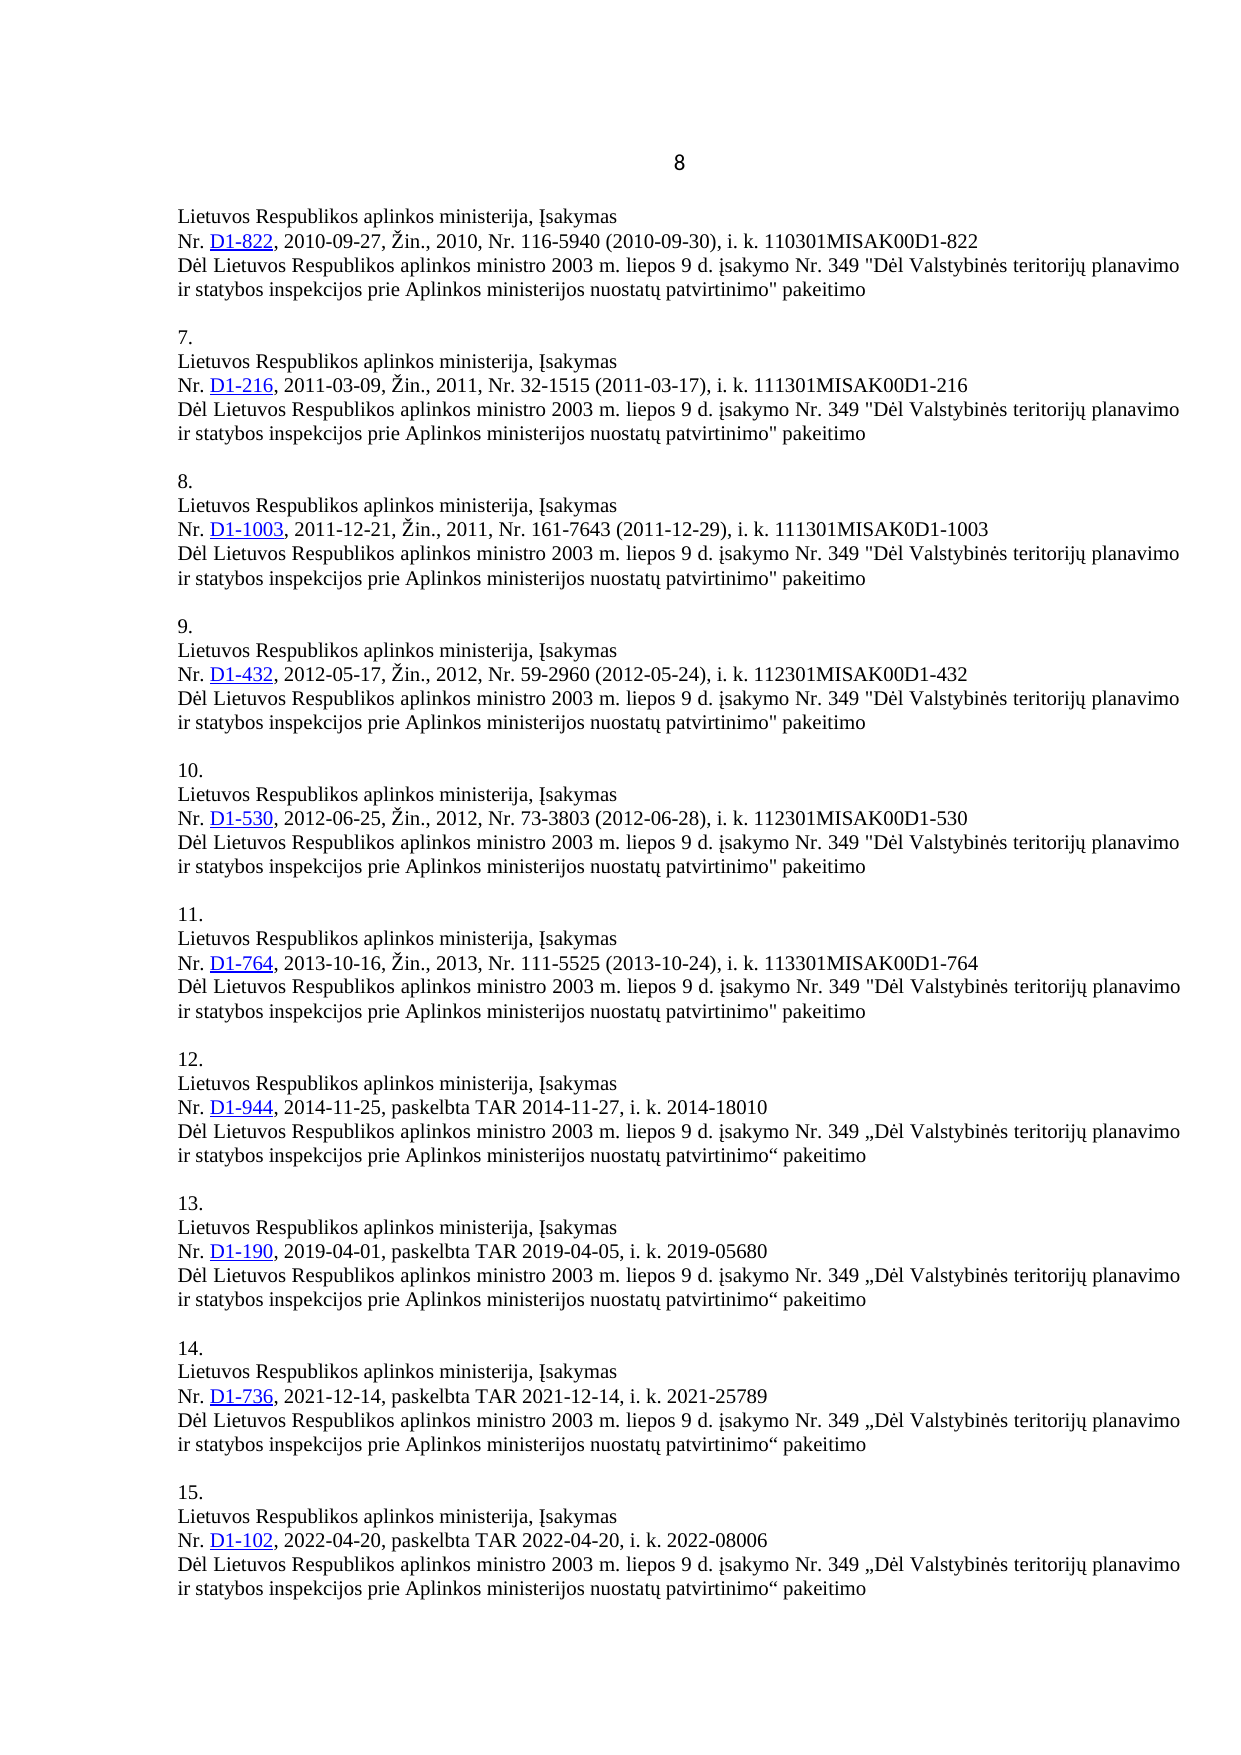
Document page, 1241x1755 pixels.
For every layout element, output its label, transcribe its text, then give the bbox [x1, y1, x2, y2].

text Dėl Lietuvos Respublikos aplinkos ministro 2003 m. liepos 9 d. įsakymo Nr. 349 "Dėl Valstybinės teritorijų planavimo ir statybos inspekcijos prie Aplinkos ministerijos nuostatų patvirtinimo" pakeitimo [177, 974, 1181, 1023]
text Nr. D1-764, 2013-10-16, Žin., 2013, Nr. 111-5525 (2013-10-24), i. k. 113301MISAK00D1-764 [177, 950, 1181, 974]
text Nr. D1-216, 2011-03-09, Žin., 2011, Nr. 32-1515 (2011-03-17), i. k. 111301MISAK00D1-216 [177, 373, 1181, 397]
text Lietuvos Respublikos aplinkos ministerija, Įsakymas [177, 782, 1181, 806]
text 8. [177, 469, 1181, 493]
text Dėl Lietuvos Respublikos aplinkos ministro 2003 m. liepos 9 d. įsakymo Nr. 349 "Dėl Valstybinės teritorijų planavimo ir statybos inspekcijos prie Aplinkos ministerijos nuostatų patvirtinimo" pakeitimo [177, 830, 1181, 878]
text 12. [177, 1047, 1181, 1071]
text Lietuvos Respublikos aplinkos ministerija, Įsakymas [177, 1071, 1181, 1095]
text Nr. D1-432, 2012-05-17, Žin., 2012, Nr. 59-2960 (2012-05-24), i. k. 112301MISAK00D1-432 [177, 662, 1181, 686]
text Nr. D1-102, 2022-04-20, paskelbta TAR 2022-04-20, i. k. 2022-08006 [177, 1528, 1181, 1552]
text Dėl Lietuvos Respublikos aplinkos ministro 2003 m. liepos 9 d. įsakymo Nr. 349 "Dėl Valstybinės teritorijų planavimo ir statybos inspekcijos prie Aplinkos ministerijos nuostatų patvirtinimo" pakeitimo [177, 253, 1181, 301]
text Dėl Lietuvos Respublikos aplinkos ministro 2003 m. liepos 9 d. įsakymo Nr. 349 „Dėl Valstybinės teritorijų planavimo ir statybos inspekcijos prie Aplinkos ministerijos nuostatų patvirtinimo“ pakeitimo [177, 1552, 1181, 1600]
text Dėl Lietuvos Respublikos aplinkos ministro 2003 m. liepos 9 d. įsakymo Nr. 349 „Dėl Valstybinės teritorijų planavimo ir statybos inspekcijos prie Aplinkos ministerijos nuostatų patvirtinimo“ pakeitimo [177, 1408, 1181, 1456]
text Nr. D1-736, 2021-12-14, paskelbta TAR 2021-12-14, i. k. 2021-25789 [177, 1383, 1181, 1408]
text 7. [177, 325, 1181, 349]
text 14. [177, 1335, 1181, 1359]
text Nr. D1-944, 2014-11-25, paskelbta TAR 2014-11-27, i. k. 2014-18010 [177, 1095, 1181, 1119]
text Dėl Lietuvos Respublikos aplinkos ministro 2003 m. liepos 9 d. įsakymo Nr. 349 "Dėl Valstybinės teritorijų planavimo ir statybos inspekcijos prie Aplinkos ministerijos nuostatų patvirtinimo" pakeitimo [177, 397, 1181, 445]
text Dėl Lietuvos Respublikos aplinkos ministro 2003 m. liepos 9 d. įsakymo Nr. 349 „Dėl Valstybinės teritorijų planavimo ir statybos inspekcijos prie Aplinkos ministerijos nuostatų patvirtinimo“ pakeitimo [177, 1119, 1181, 1167]
text Dėl Lietuvos Respublikos aplinkos ministro 2003 m. liepos 9 d. įsakymo Nr. 349 "Dėl Valstybinės teritorijų planavimo ir statybos inspekcijos prie Aplinkos ministerijos nuostatų patvirtinimo" pakeitimo [177, 541, 1181, 589]
text 13. [177, 1191, 1181, 1215]
text Lietuvos Respublikos aplinkos ministerija, Įsakymas [177, 349, 1181, 373]
text Nr. D1-190, 2019-04-01, paskelbta TAR 2019-04-05, i. k. 2019-05680 [177, 1239, 1181, 1263]
text Lietuvos Respublikos aplinkos ministerija, Įsakymas [177, 1359, 1181, 1383]
text Lietuvos Respublikos aplinkos ministerija, Įsakymas [177, 1215, 1181, 1239]
text Lietuvos Respublikos aplinkos ministerija, Įsakymas [177, 1504, 1181, 1528]
text Dėl Lietuvos Respublikos aplinkos ministro 2003 m. liepos 9 d. įsakymo Nr. 349 "Dėl Valstybinės teritorijų planavimo ir statybos inspekcijos prie Aplinkos ministerijos nuostatų patvirtinimo" pakeitimo [177, 686, 1181, 734]
text Nr. D1-1003, 2011-12-21, Žin., 2011, Nr. 161-7643 (2011-12-29), i. k. 111301MISAK0D1-1003 [177, 517, 1181, 541]
text Lietuvos Respublikos aplinkos ministerija, Įsakymas [177, 926, 1181, 950]
text Lietuvos Respublikos aplinkos ministerija, Įsakymas [177, 204, 1181, 228]
text 15. [177, 1480, 1181, 1504]
text Nr. D1-822, 2010-09-27, Žin., 2010, Nr. 116-5940 (2010-09-30), i. k. 110301MISAK00D1-822 [177, 228, 1181, 253]
text 10. [177, 758, 1181, 782]
text 9. [177, 613, 1181, 638]
text Dėl Lietuvos Respublikos aplinkos ministro 2003 m. liepos 9 d. įsakymo Nr. 349 „Dėl Valstybinės teritorijų planavimo ir statybos inspekcijos prie Aplinkos ministerijos nuostatų patvirtinimo“ pakeitimo [177, 1263, 1181, 1311]
text Lietuvos Respublikos aplinkos ministerija, Įsakymas [177, 638, 1181, 662]
text Lietuvos Respublikos aplinkos ministerija, Įsakymas [177, 493, 1181, 517]
text Nr. D1-530, 2012-06-25, Žin., 2012, Nr. 73-3803 (2012-06-28), i. k. 112301MISAK00D1-530 [177, 806, 1181, 830]
text 11. [177, 902, 1181, 926]
